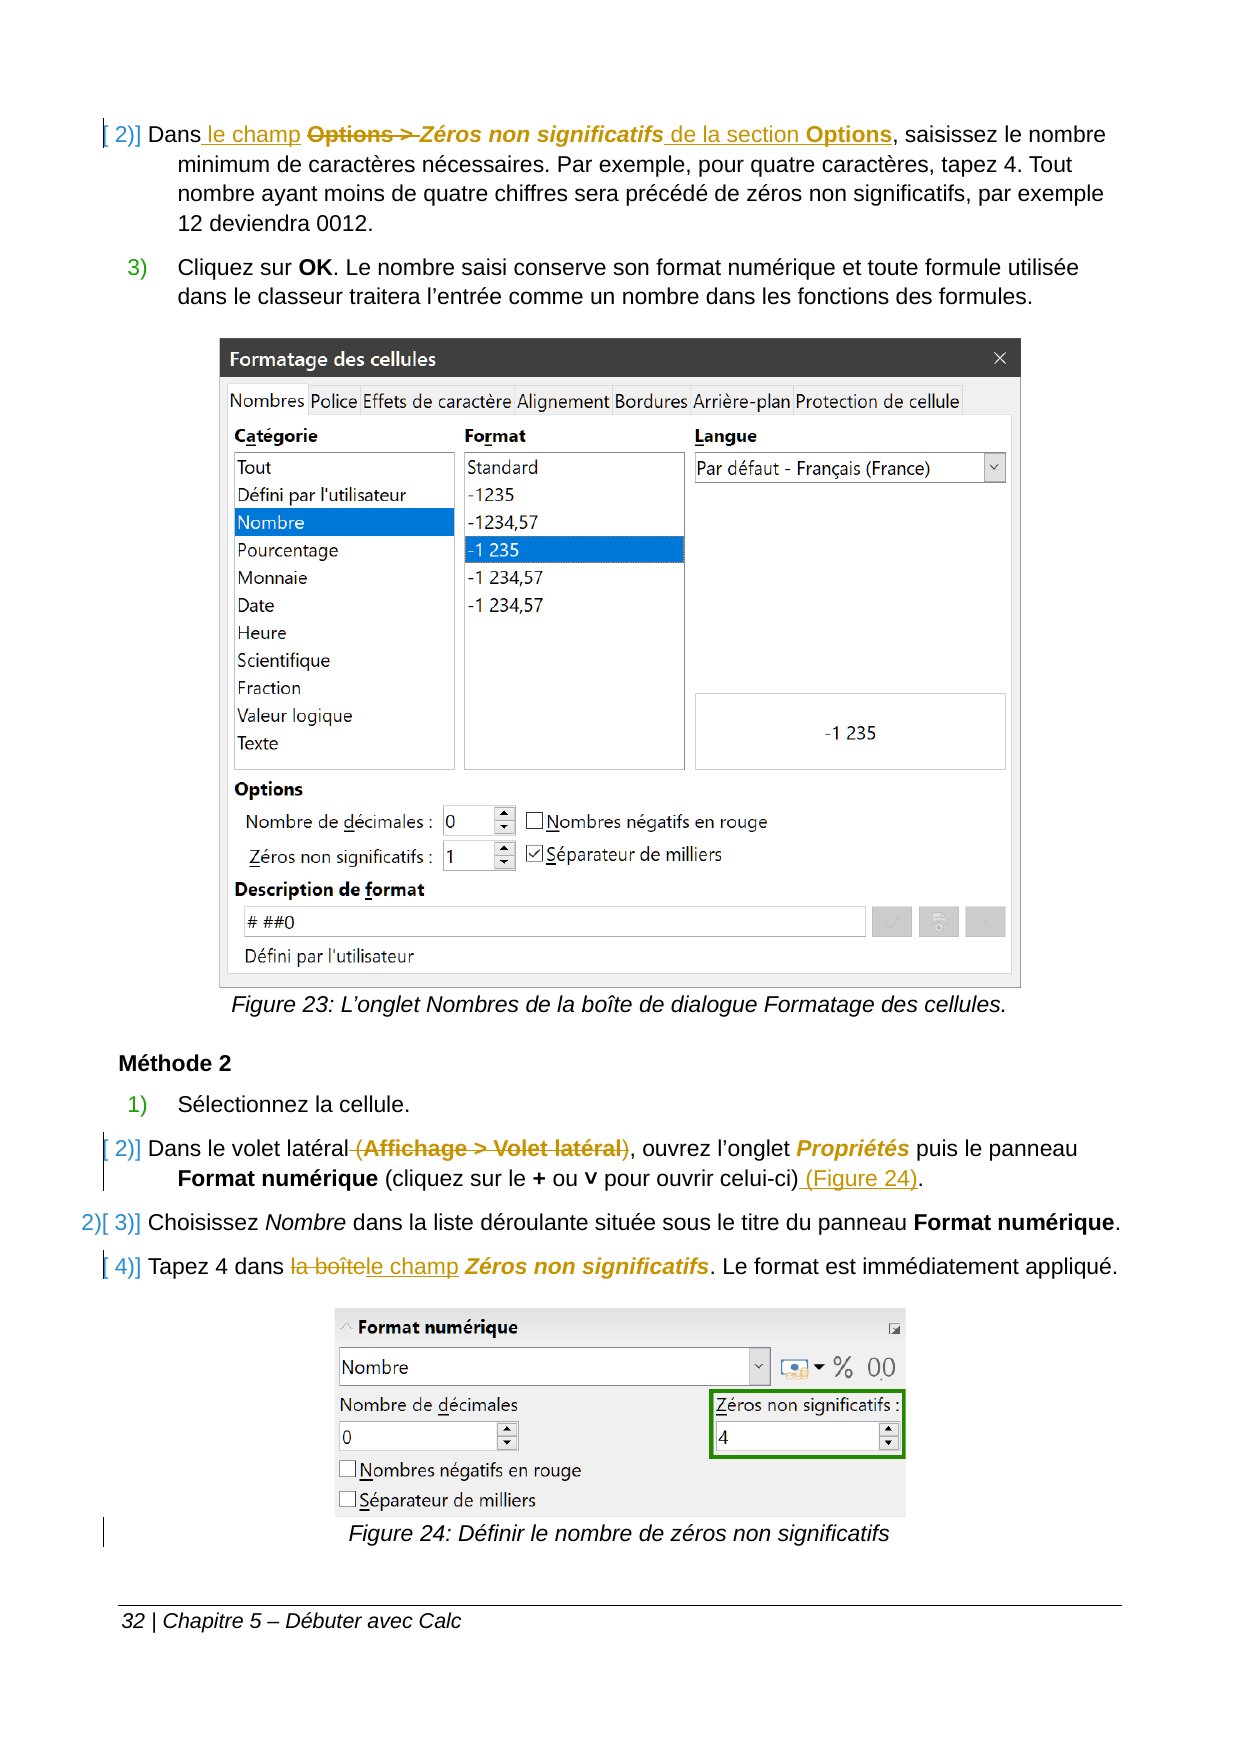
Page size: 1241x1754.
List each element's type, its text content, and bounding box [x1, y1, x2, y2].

picture [219, 338, 1021, 988]
list Tapez 4 dans le champ Zéros non significatifs. Le format est immédiatement appliqué. [148, 1250, 1122, 1279]
text Figure 23: L’onglet Nombres de la boîte de dialogue Formatage des cellules. [118, 987, 1122, 1017]
list Choisissez Nombre dans la liste déroulante située sous le titre du panneau Format numérique. [148, 1206, 1122, 1235]
list Dans le champ Zéros non significatifs de la section Options, saisissez le nombre minimum de caractères nécessaires. Par exemple, pour quatre caractères, tapez 4. Tout nombre ayant moins de quatre chiffres sera précédé de zéros non significatifs, par exemple 12 deviendra 0012. [148, 118, 1122, 236]
list Dans le volet latéral, ouvrez l’onglet Propriétés puis le panneau Format numérique (cliquez sur le + ou ˅ pour ouvrir celui-ci) (Figure 24). [148, 1132, 1122, 1191]
list Cliquez sur OK. Le nombre saisi conserve son format numérique et toute formule utilisée dans le classeur traitera l’entrée comme un nombre dans les fonctions des formules. [148, 251, 1122, 309]
picture [334, 1308, 906, 1517]
list Sélectionnez la cellule. [148, 1088, 1122, 1118]
text Figure 24: Définir le nombre de zéros non significatifs [118, 1517, 1122, 1547]
text Méthode 2 [118, 1047, 1122, 1076]
